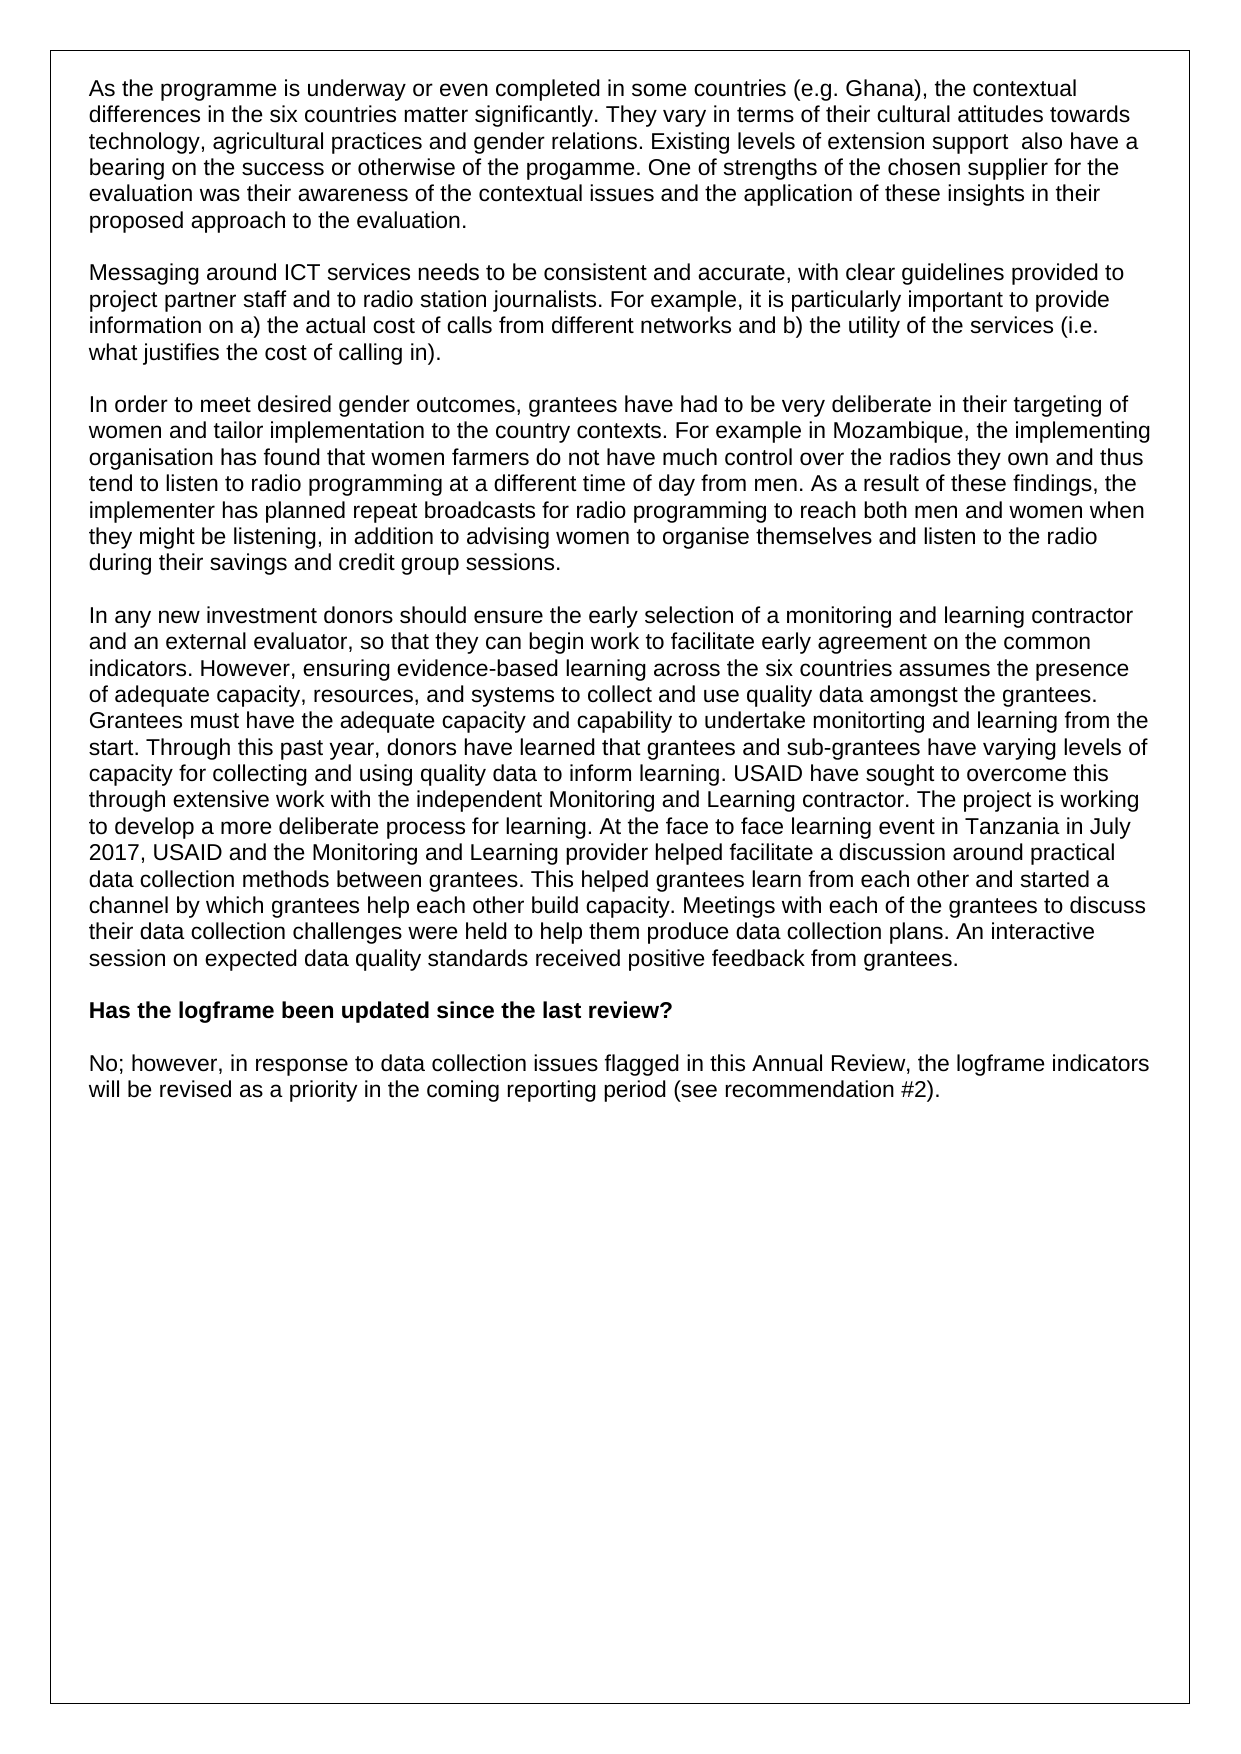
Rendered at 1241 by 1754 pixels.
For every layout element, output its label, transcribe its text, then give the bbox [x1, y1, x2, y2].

text Has the logframe been updated since the last review? [89, 997, 1152, 1024]
text In order to meet desired gender outcomes, grantees have had to be very deliberate in their targeting of women and tailor implementation to the country contexts. For example in Mozambique, the implementing organisation has found that women farmers do not have much control over the radios they own and thus tend to listen to radio programming at a different time of day from men. As a result of these findings, the implementer has planned repeat broadcasts for radio programming to reach both men and women when they might be listening, in addition to advising women to organise themselves and listen to the radio during their savings and credit group sessions. [89, 391, 1152, 576]
text In any new investment donors should ensure the early selection of a monitoring and learning contractor and an external evaluator, so that they can begin work to facilitate early agreement on the common indicators. However, ensuring evidence-based learning across the six countries assumes the presence of adequate capacity, resources, and systems to collect and use quality data amongst the grantees. Grantees must have the adequate capacity and capability to undertake monitorting and learning from the start. Through this past year, donors have learned that grantees and sub-grantees have varying levels of capacity for collecting and using quality data to inform learning. USAID have sought to overcome this through extensive work with the independent Monitoring and Learning contractor. The project is working to develop a more deliberate process for learning. At the face to face learning event in Tanzania in July 2017, USAID and the Monitoring and Learning provider helped facilitate a discussion around practical data collection methods between grantees. This helped grantees learn from each other and started a channel by which grantees help each other build capacity. Meetings with each of the grantees to discuss their data collection challenges were held to help them produce data collection plans. An interactive session on expected data quality standards received positive feedback from grantees. [89, 602, 1152, 971]
text No; however, in response to data collection issues flagged in this Annual Review, the logframe indicators will be revised as a priority in the coming reporting period (see recommendation #2). [89, 1050, 1152, 1103]
text As the programme is underway or even completed in some countries (e.g. Ghana), the contextual differences in the six countries matter significantly. They vary in terms of their cultural attitudes towards technology, agricultural practices and gender relations. Existing levels of extension support also have a bearing on the success or otherwise of the progamme. One of strengths of the chosen supplier for the evaluation was their awareness of the contextual issues and the application of these insights in their proposed approach to the evaluation. [89, 75, 1152, 233]
text Messaging around ICT services needs to be consistent and accurate, with clear guidelines provided to project partner staff and to radio station journalists. For example, it is particularly important to provide information on a) the actual cost of calls from different networks and b) the utility of the services (i.e. what justifies the cost of calling in). [89, 259, 1152, 365]
